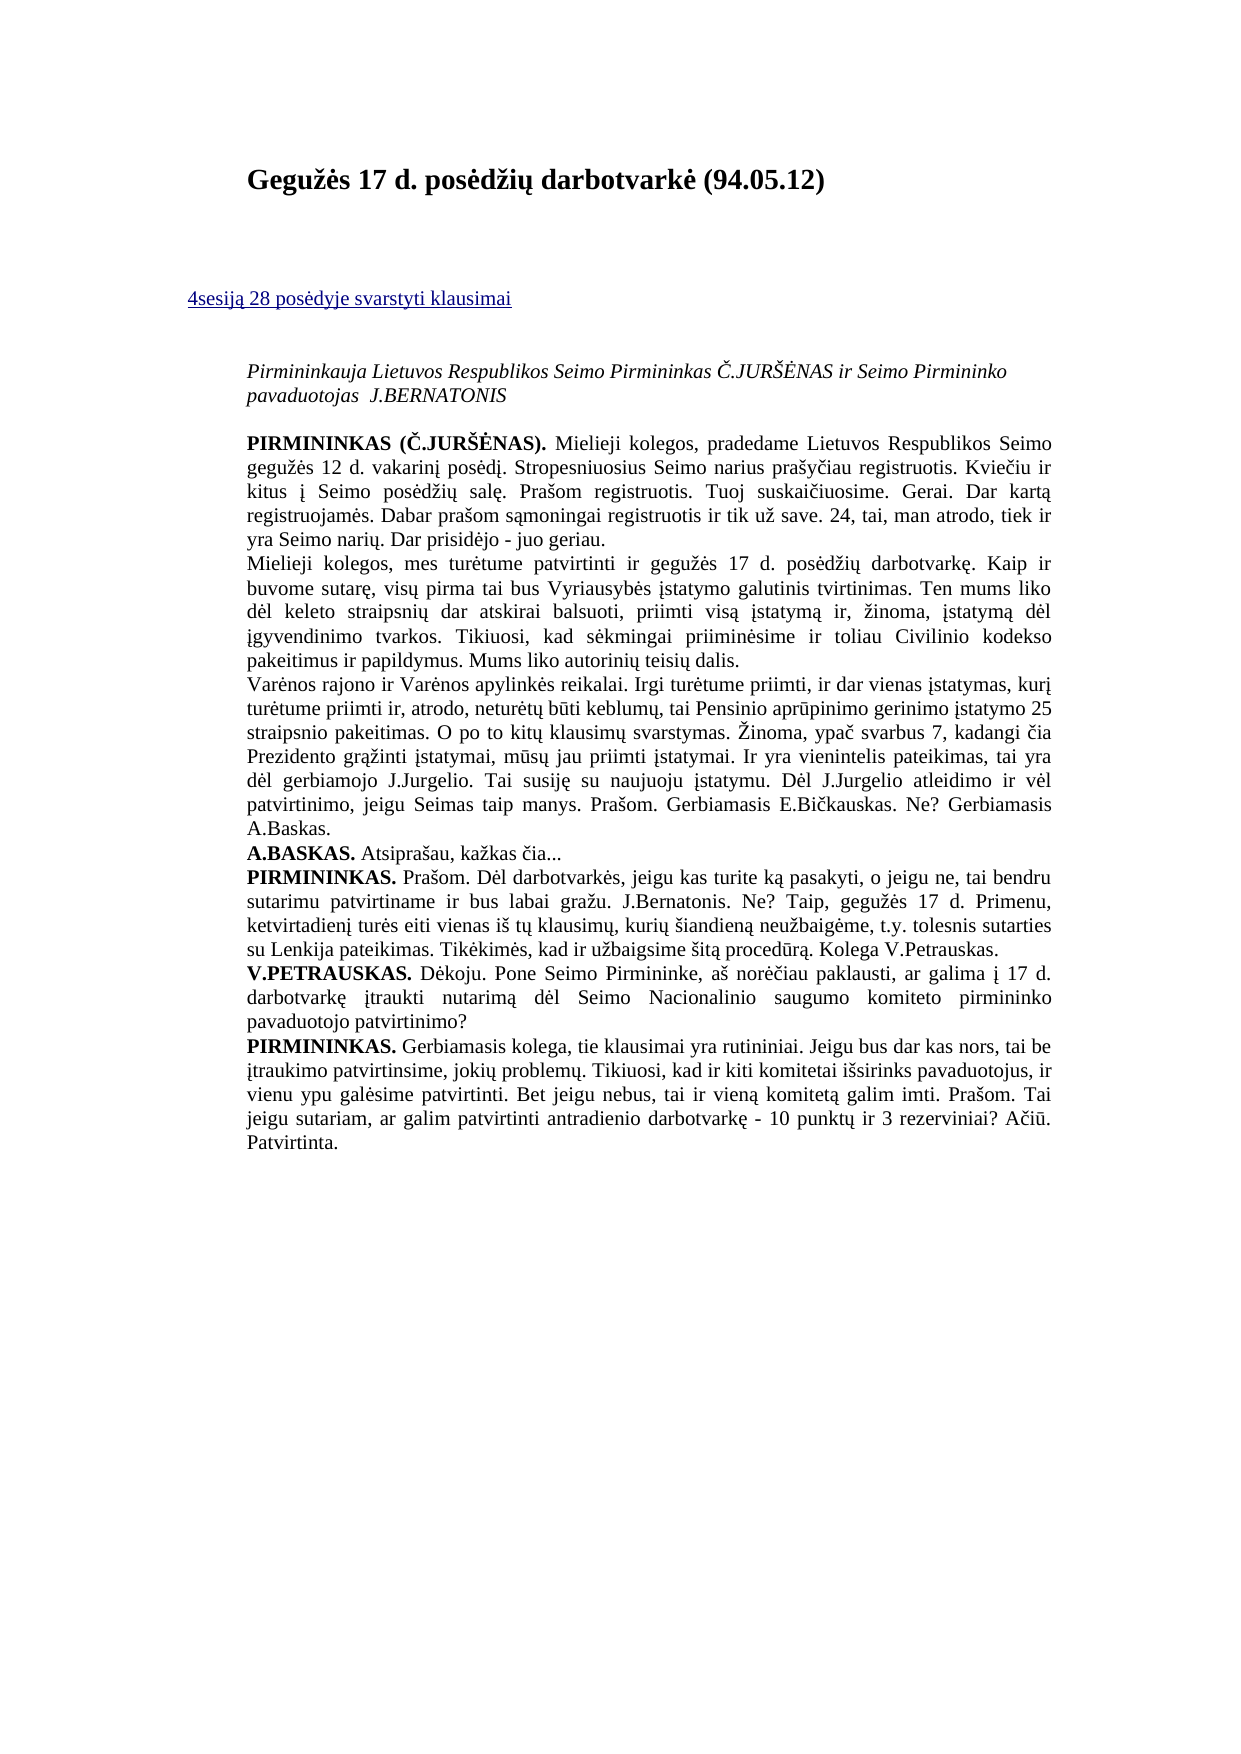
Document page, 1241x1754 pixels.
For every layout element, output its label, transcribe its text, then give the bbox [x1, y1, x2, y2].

text A.BASKAS. Atsiprašau, kažkas čia... [247, 841, 1053, 864]
text PIRMININKAS (Č.JURŠĖNAS). Mielieji kolegos, pradedame Lietuvos Respublikos Seimo gegužės 12 d. vakarinį posėdį. Stropesniuosius Seimo narius prašyčiau registruotis. Kviečiu ir kitus į Seimo posėdžių salę. Prašom registruotis. Tuoj suskaičiuosime. Gerai. Dar kartą registruojamės. Dabar prašom sąmoningai registruotis ir tik už save. 24, tai, man atrodo, tiek ir yra Seimo narių. Dar prisidėjo - juo geriau. [247, 431, 1053, 551]
text PIRMININKAS. Gerbiamasis kolega, tie klausimai yra rutininiai. Jeigu bus dar kas nors, tai be įtraukimo patvirtinsime, jokių problemų. Tikiuosi, kad ir kiti komitetai išsirinks pavaduotojus, ir vienu ypu galėsime patvirtinti. Bet jeigu nebus, tai ir vieną komitetą galim imti. Prašom. Tai jeigu sutariam, ar galim patvirtinti antradienio darbotvarkę - 10 punktų ir 3 rezerviniai? Ačiū. Patvirtinta. [247, 1034, 1053, 1154]
text Mielieji kolegos, mes turėtume patvirtinti ir gegužės 17 d. posėdžių darbotvarkę. Kaip ir buvome sutarę, visų pirma tai bus Vyriausybės įstatymo galutinis tvirtinimas. Ten mums liko dėl keleto straipsnių dar atskirai balsuoti, priimti visą įstatymą ir, žinoma, įstatymą dėl įgyvendinimo tvarkos. Tikiuosi, kad sėkmingai priiminėsime ir toliau Civilinio kodekso pakeitimus ir papildymus. Mums liko autorinių teisių dalis. [247, 551, 1053, 672]
text V.PETRAUSKAS. Dėkoju. Pone Seimo Pirmininke, aš norėčiau paklausti, ar galima į 17 d. darbotvarkę įtraukti nutarimą dėl Seimo Nacionalinio saugumo komiteto pirmininko pavaduotojo patvirtinimo? [247, 961, 1053, 1033]
text Gegužės 17 d. posėdžių darbotvarkė (94.05.12) [247, 162, 1053, 196]
text Varėnos rajono ir Varėnos apylinkės reikalai. Irgi turėtume priimti, ir dar vienas įstatymas, kurį turėtume priimti ir, atrodo, neturėtų būti keblumų, tai Pensinio aprūpinimo gerinimo įstatymo 25 straipsnio pakeitimas. O po to kitų klausimų svarstymas. Žinoma, ypač svarbus 7, kadangi čia Prezidento grąžinti įstatymai, mūsų jau priimti įstatymai. Ir yra vienintelis pateikimas, tai yra dėl gerbiamojo J.Jurgelio. Tai susiję su naujuoju įstatymu. Dėl J.Jurgelio atleidimo ir vėl patvirtinimo, jeigu Seimas taip manys. Prašom. Gerbiamasis E.Bičkauskas. Ne? Gerbiamasis A.Baskas. [247, 672, 1053, 840]
text Pirmininkauja Lietuvos Respublikos Seimo Pirmininkas Č.JURŠĖNAS ir Seimo Pirmininko pavaduotojas J.BERNATONIS [247, 358, 1053, 407]
text 4sesiją 28 posėdyje svarstyti klausimai [187, 286, 1053, 310]
text PIRMININKAS. Prašom. Dėl darbotvarkės, jeigu kas turite ką pasakyti, o jeigu ne, tai bendru sutarimu patvirtiname ir bus labai gražu. J.Bernatonis. Ne? Taip, gegužės 17 d. Primenu, ketvirtadienį turės eiti vienas iš tų klausimų, kurių šiandieną neužbaigėme, t.y. tolesnis sutarties su Lenkija pateikimas. Tikėkimės, kad ir užbaigsime šitą procedūrą. Kolega V.Petrauskas. [247, 865, 1053, 961]
